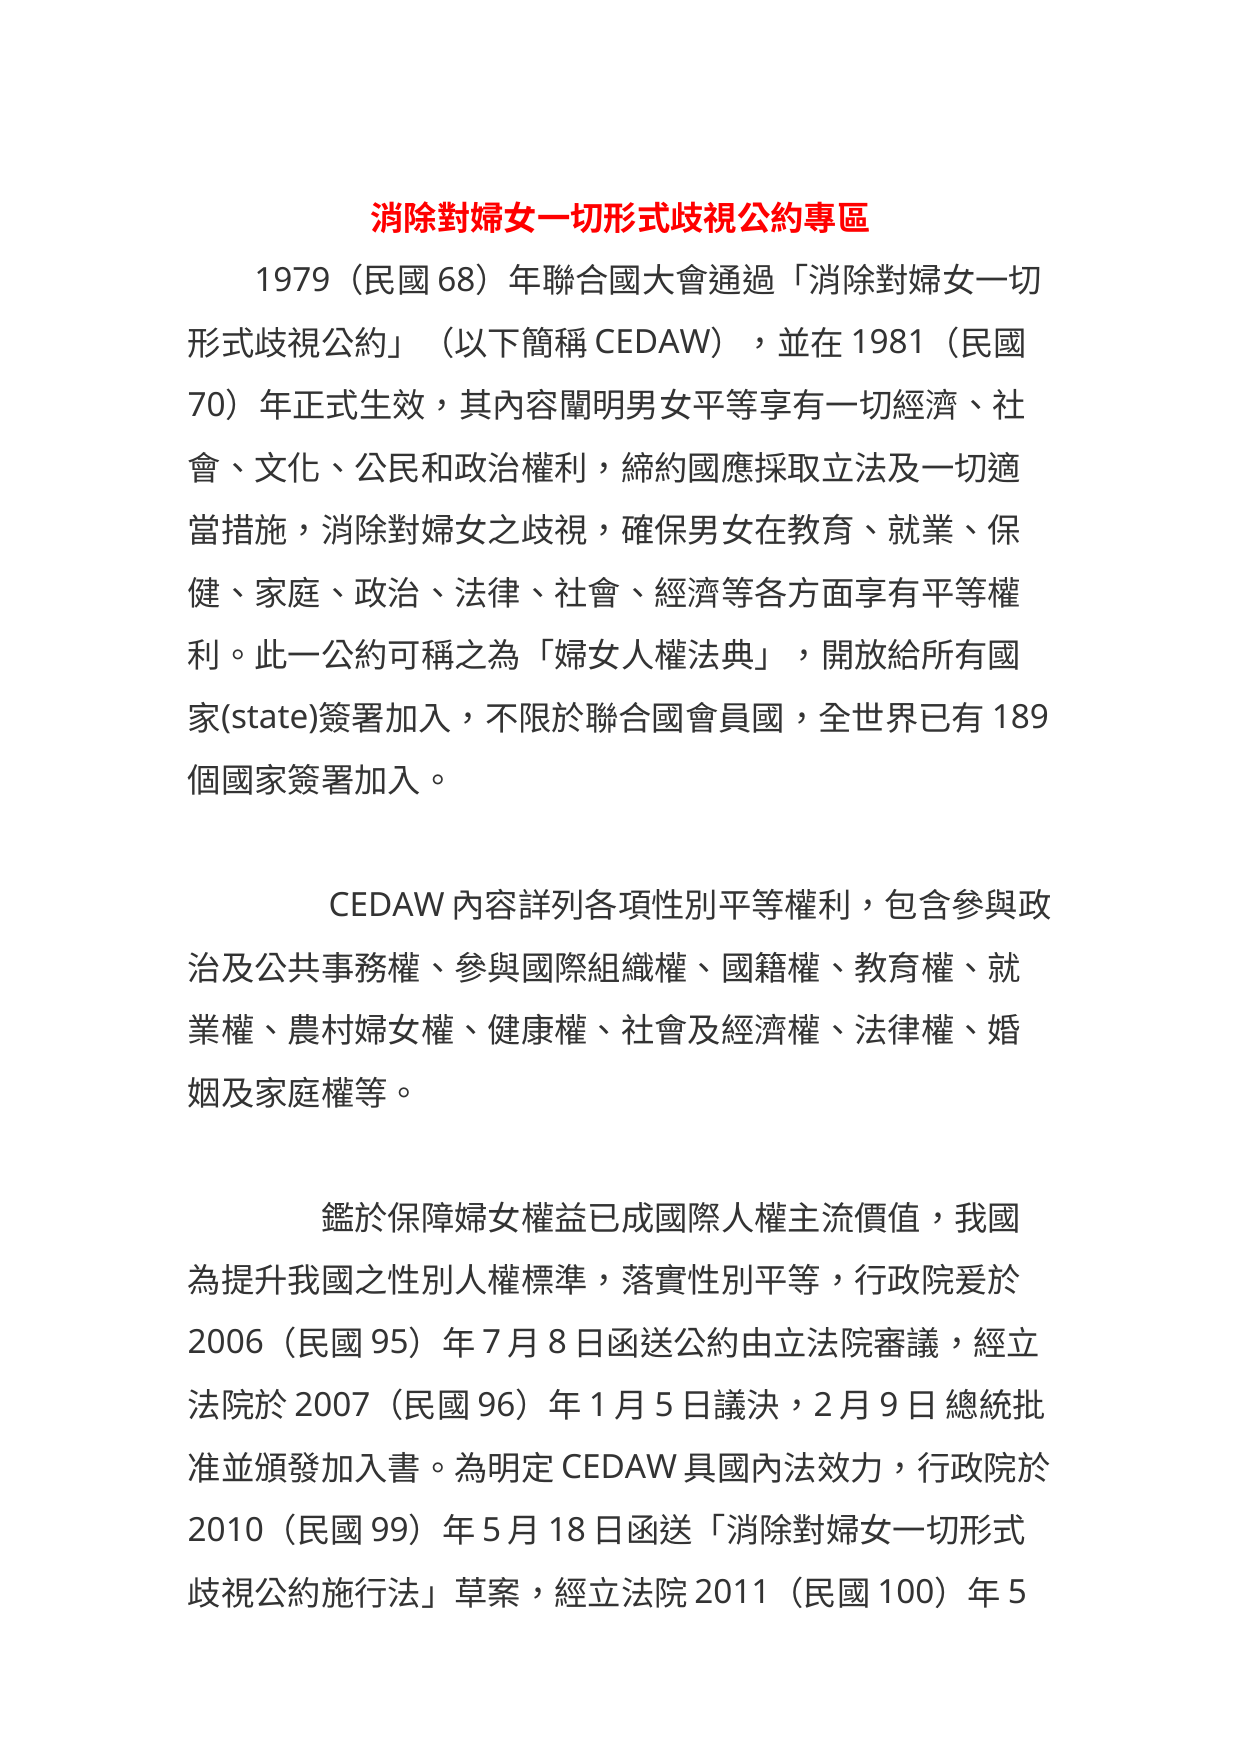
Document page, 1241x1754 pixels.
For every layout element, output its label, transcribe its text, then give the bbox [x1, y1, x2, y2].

text CEDAW內容詳列各項性別平等權利，包含參與政治及公共事務權、參與國際組織權、國籍權、教育權、就業權、農村婦女權、健康權、社會及經濟權、法律權、婚姻及家庭權等。 [187, 862, 1053, 1112]
text 1979（民國68）年聯合國大會通過「消除對婦女一切形式歧視公約」（以下簡稱CEDAW），並在1981（民國70）年正式生效，其內容闡明男女平等享有一切經濟、社會、文化、公民和政治權利，締約國應採取立法及一切適當措施，消除對婦女之歧視，確保男女在教育、就業、保健、家庭、政治、法律、社會、經濟等各方面享有平等權利。此一公約可稱之為「婦女人權法典」，開放給所有國家(state)簽署加入，不限於聯合國會員國，全世界已有189個國家簽署加入。 [187, 237, 1053, 799]
text 鑑於保障婦女權益已成國際人權主流價值，我國為提升我國之性別人權標準，落實性別平等，行政院爰於2006（民國95）年7月8日函送公約由立法院審議，經立法院於2007（民國96）年1月5日議決，2月9日 總統批准並頒發加入書。為明定CEDAW具國內法效力，行政院於2010（民國99）年5月18日函送「消除對婦女一切形式歧視公約施行法」草案，經立法院2011（民國100）年5月20日三讀通過， 總統6月8日公布，自2012（民國101）年1月1日起施行。 消除對婦女一切形式歧視公約施行法，要求各級政府機關必需採取立法或行政措施，消除性別歧視，並積極促進性別平等各級政府行使職權，應符合公約有關性別人權保障之規定，並應籌劃、推動及執行公約規定事項。同時需依照CEDAW規定，每4年提出我國消除對婦女歧視國家報告，並邀請相關學者專家及民間團體代表審閱；各級政府機關執行公約所保障各項性別人權規定所需之經費，應依財政狀況，優先編列；另各級政府機關應於施行法施行3年內完成法令之制定、修正或廢止，及行政措施之改進，以符合CEDAW規定。 CEDAW於國內生效是我國推動性別平等的重要里程碑，促使我國性別人權狀況與國際接軌，兩性權益均獲得平等保障，性別歧視逐步消除。 [187, 1174, 1053, 1612]
text 消除對婦女一切形式歧視公約專區 [187, 174, 1053, 237]
